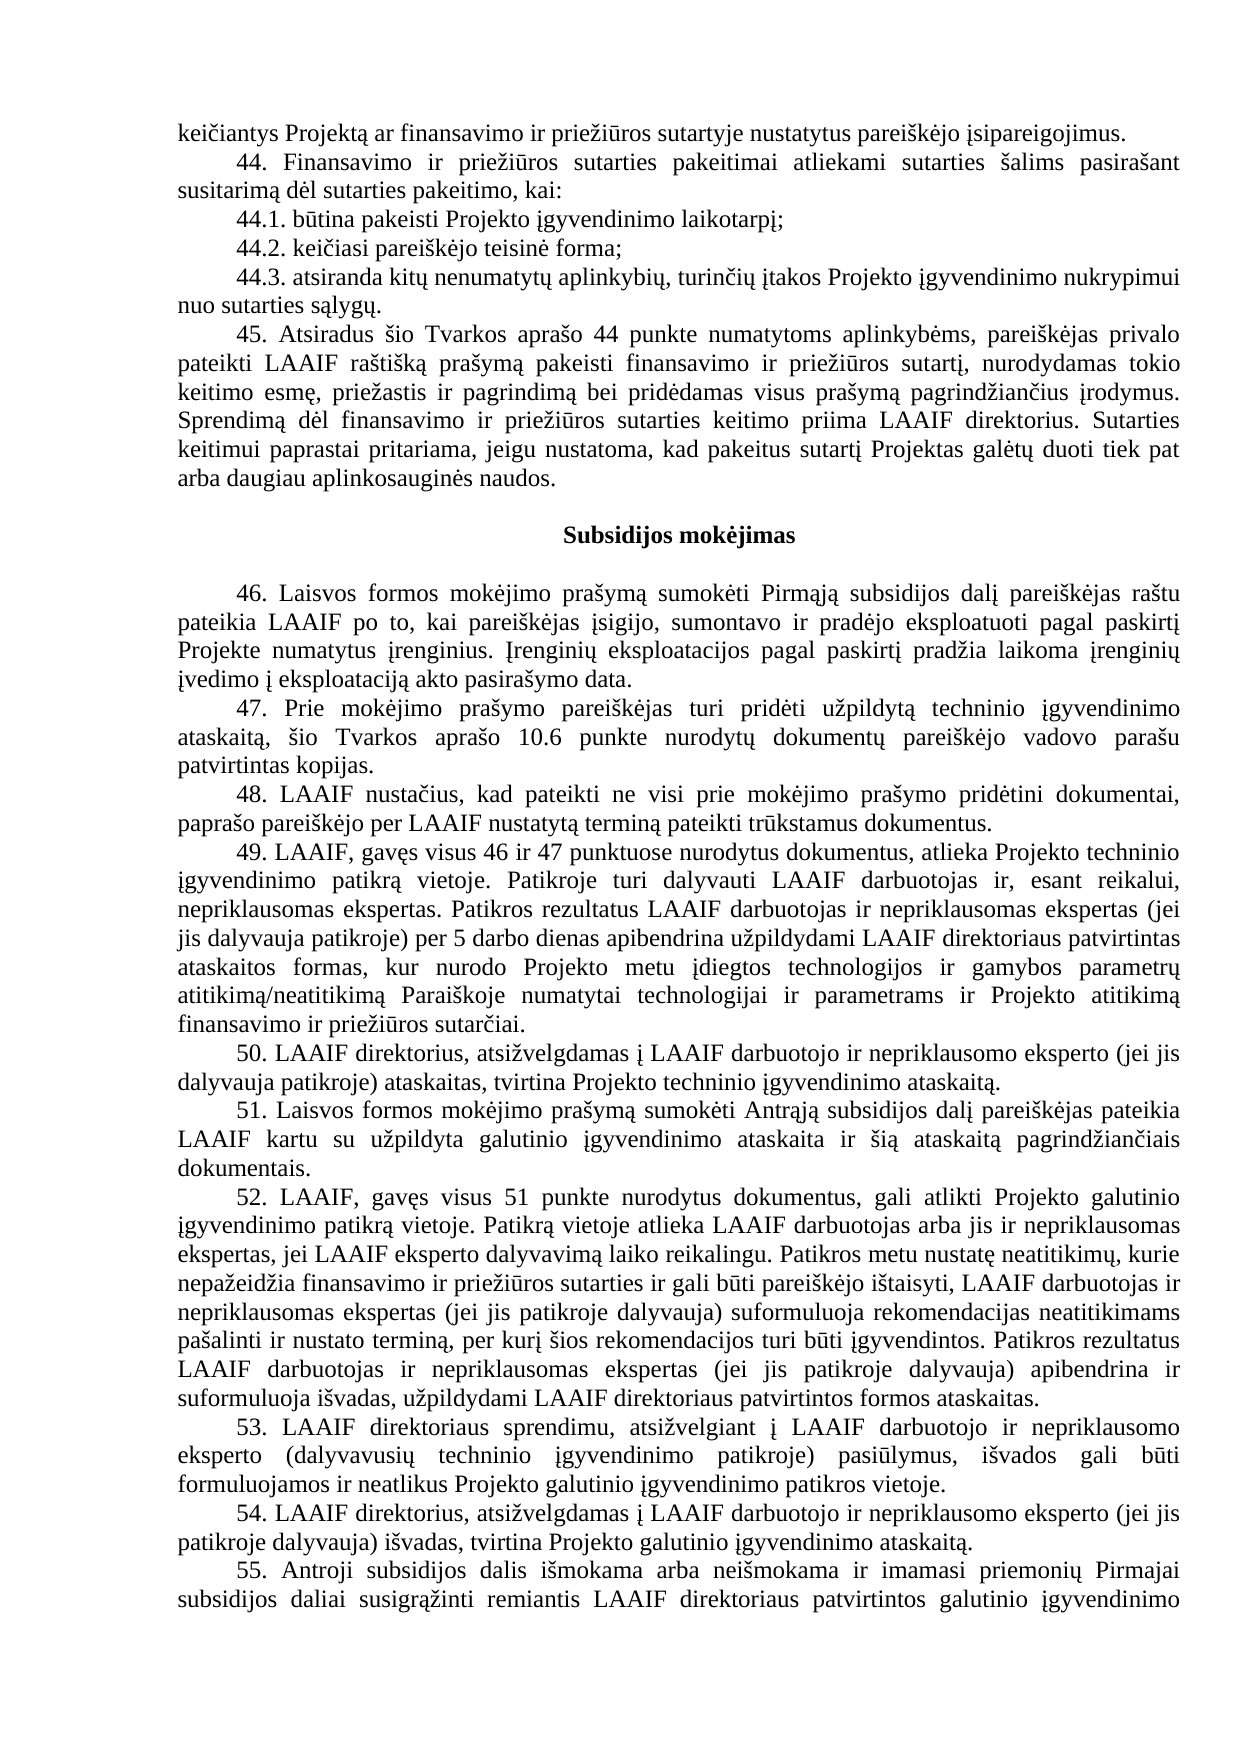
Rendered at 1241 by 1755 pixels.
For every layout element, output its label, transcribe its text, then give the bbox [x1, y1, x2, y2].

text 55. Antroji subsidijos dalis išmokama arba neišmokama ir imamasi priemonių Pirmajai subsidijos daliai susigrąžinti remiantis LAAIF direktoriaus patvirtintos galutinio įgyvendinimo [177, 1556, 1181, 1613]
text 50. LAAIF direktorius, atsižvelgdamas į LAAIF darbuotojo ir nepriklausomo eksperto (jei jis dalyvauja patikroje) ataskaitas, tvirtina Projekto techninio įgyvendinimo ataskaitą. [177, 1038, 1181, 1096]
text Subsidijos mokėjimas [177, 521, 1181, 549]
text 49. LAAIF, gavęs visus 46 ir 47 punktuose nurodytus dokumentus, atlieka Projekto techninio įgyvendinimo patikrą vietoje. Patikroje turi dalyvauti LAAIF darbuotojas ir, esant reikalui, nepriklausomas ekspertas. Patikros rezultatus LAAIF darbuotojas ir nepriklausomas ekspertas (jei jis dalyvauja patikroje) per 5 darbo dienas apibendrina užpildydami LAAIF direktoriaus patvirtintas ataskaitos formas, kur nurodo Projekto metu įdiegtos technologijos ir gamybos parametrų atitikimą/neatitikimą Paraiškoje numatytai technologijai ir parametrams ir Projekto atitikimą finansavimo ir priežiūros sutarčiai. [177, 837, 1181, 1038]
text 51. Laisvos formos mokėjimo prašymą sumokėti Antrąją subsidijos dalį pareiškėjas pateikia LAAIF kartu su užpildyta galutinio įgyvendinimo ataskaita ir šią ataskaitą pagrindžiančiais dokumentais. [177, 1096, 1181, 1182]
text 47. Prie mokėjimo prašymo pareiškėjas turi pridėti užpildytą techninio įgyvendinimo ataskaitą, šio Tvarkos aprašo 10.6 punkte nurodytų dokumentų pareiškėjo vadovo parašu patvirtintas kopijas. [177, 693, 1181, 779]
text 54. LAAIF direktorius, atsižvelgdamas į LAAIF darbuotojo ir nepriklausomo eksperto (jei jis patikroje dalyvauja) išvadas, tvirtina Projekto galutinio įgyvendinimo ataskaitą. [177, 1498, 1181, 1556]
text 48. LAAIF nustačius, kad pateikti ne visi prie mokėjimo prašymo pridėtini dokumentai, paprašo pareiškėjo per LAAIF nustatytą terminą pateikti trūkstamus dokumentus. [177, 779, 1181, 837]
text 45. Atsiradus šio Tvarkos aprašo 44 punkte numatytoms aplinkybėms, pareiškėjas privalo pateikti LAAIF raštišką prašymą pakeisti finansavimo ir priežiūros sutartį, nurodydamas tokio keitimo esmę, priežastis ir pagrindimą bei pridėdamas visus prašymą pagrindžiančius įrodymus. Sprendimą dėl finansavimo ir priežiūros sutarties keitimo priima LAAIF direktorius. Sutarties keitimui paprastai pritariama, jeigu nustatoma, kad pakeitus sutartį Projektas galėtų duoti tiek pat arba daugiau aplinkosauginės naudos. [177, 319, 1181, 492]
text 44.2. keičiasi pareiškėjo teisinė forma; [177, 233, 1181, 262]
text 46. Laisvos formos mokėjimo prašymą sumokėti Pirmąją subsidijos dalį pareiškėjas raštu pateikia LAAIF po to, kai pareiškėjas įsigijo, sumontavo ir pradėjo eksploatuoti pagal paskirtį Projekte numatytus įrenginius. Įrenginių eksploatacijos pagal paskirtį pradžia laikoma įrenginių įvedimo į eksploataciją akto pasirašymo data. [177, 578, 1181, 693]
text 53. LAAIF direktoriaus sprendimu, atsižvelgiant į LAAIF darbuotojo ir nepriklausomo eksperto (dalyvavusių techninio įgyvendinimo patikroje) pasiūlymus, išvados gali būti formuluojamos ir neatlikus Projekto galutinio įgyvendinimo patikros vietoje. [177, 1412, 1181, 1498]
text 44.1. būtina pakeisti Projekto įgyvendinimo laikotarpį; [177, 204, 1181, 233]
text 44. Finansavimo ir priežiūros sutarties pakeitimai atliekami sutarties šalims pasirašant susitarimą dėl sutarties pakeitimo, kai: [177, 147, 1181, 204]
text 44.3. atsiranda kitų nenumatytų aplinkybių, turinčių įtakos Projekto įgyvendinimo nukrypimui nuo sutarties sąlygų. [177, 262, 1181, 319]
text 52. LAAIF, gavęs visus 51 punkte nurodytus dokumentus, gali atlikti Projekto galutinio įgyvendinimo patikrą vietoje. Patikrą vietoje atlieka LAAIF darbuotojas arba jis ir nepriklausomas ekspertas, jei LAAIF eksperto dalyvavimą laiko reikalingu. Patikros metu nustatę neatitikimų, kurie nepažeidžia finansavimo ir priežiūros sutarties ir gali būti pareiškėjo ištaisyti, LAAIF darbuotojas ir nepriklausomas ekspertas (jei jis patikroje dalyvauja) suformuluoja rekomendacijas neatitikimams pašalinti ir nustato terminą, per kurį šios rekomendacijos turi būti įgyvendintos. Patikros rezultatus LAAIF darbuotojas ir nepriklausomas ekspertas (jei jis patikroje dalyvauja) apibendrina ir suformuluoja išvadas, užpildydami LAAIF direktoriaus patvirtintos formos ataskaitas. [177, 1182, 1181, 1412]
text keičiantys Projektą ar finansavimo ir priežiūros sutartyje nustatytus pareiškėjo įsipareigojimus. [177, 118, 1181, 147]
